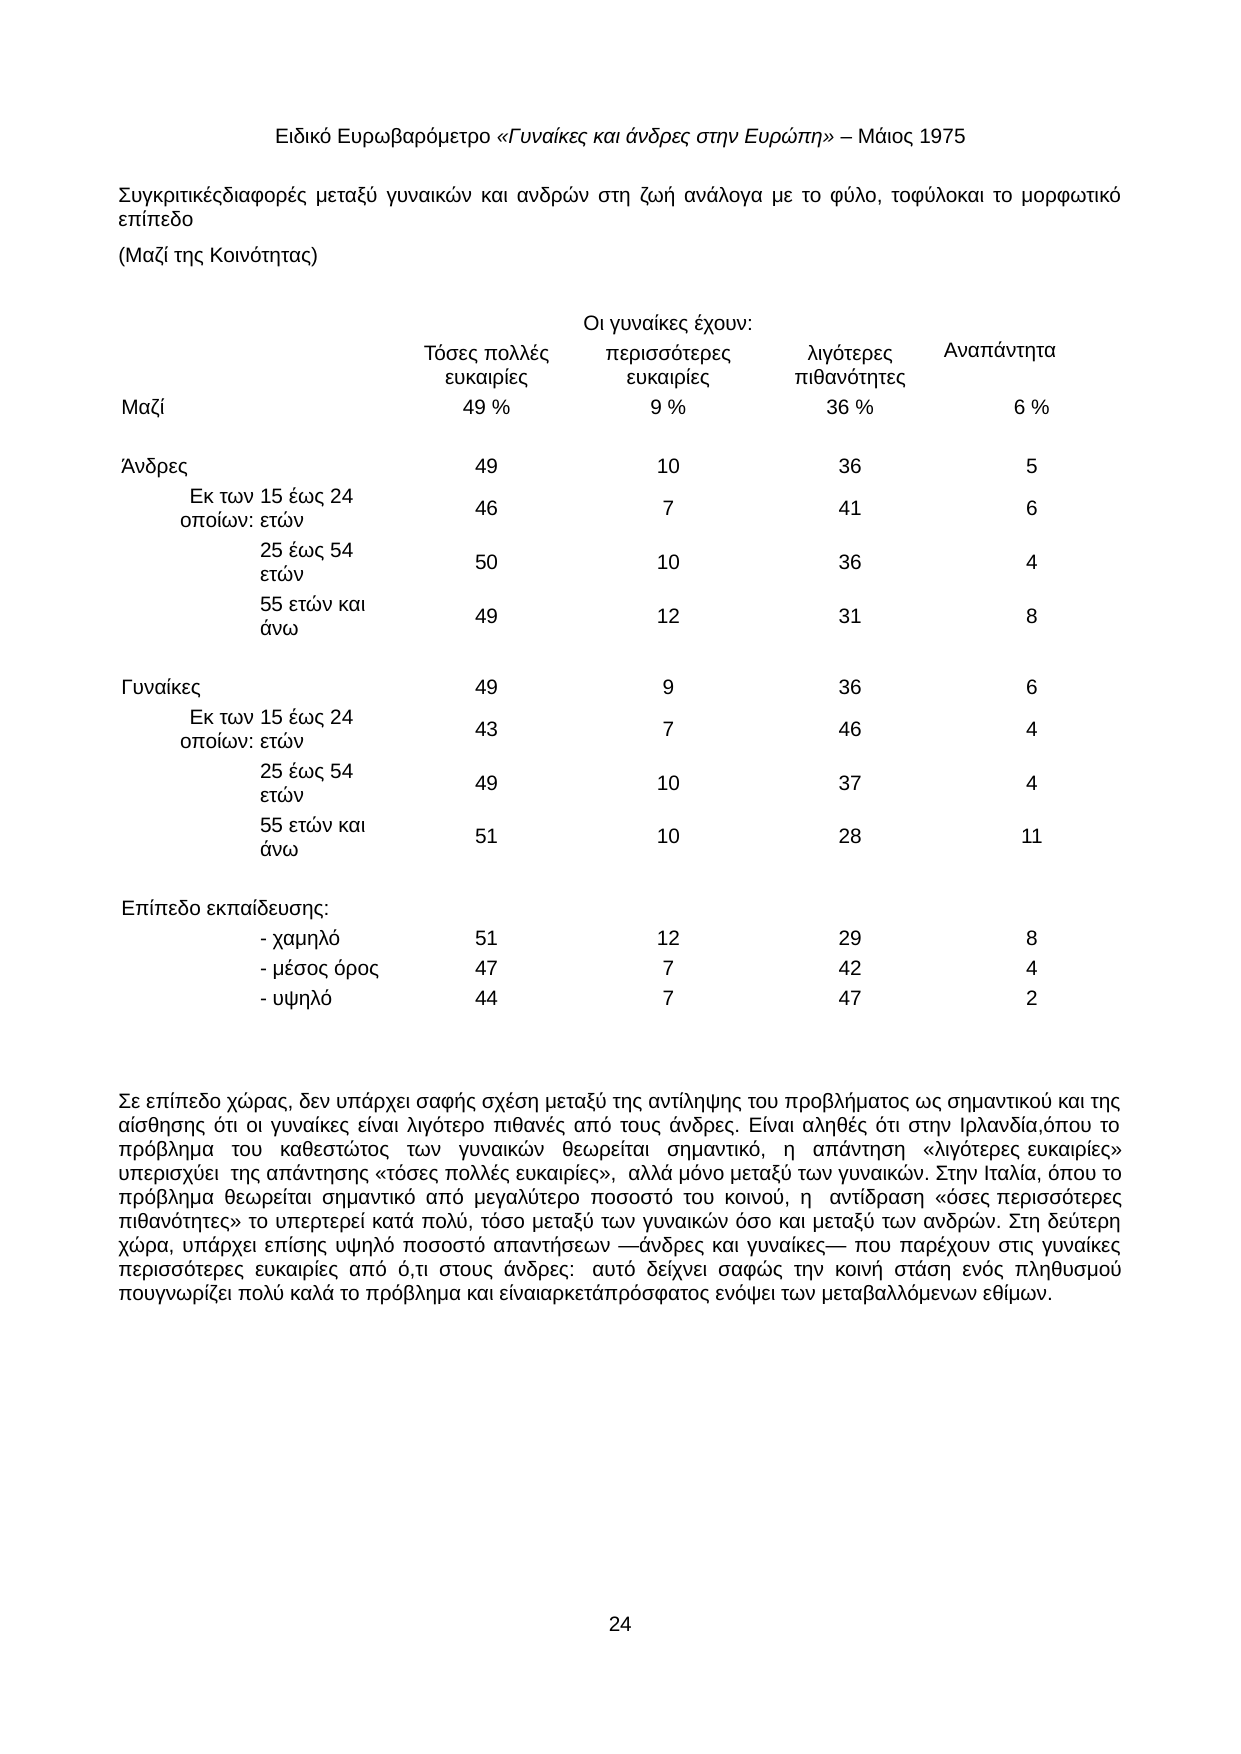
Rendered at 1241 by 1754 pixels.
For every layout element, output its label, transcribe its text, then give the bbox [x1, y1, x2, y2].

table_cell 47 [759, 983, 941, 1012]
table_cell 15 έως 24 ετών [257, 481, 395, 535]
text (Μαζί της Κοινότητας) [118, 243, 1122, 267]
table_cell 12 [577, 923, 759, 953]
table_cell [395, 893, 577, 923]
table_cell 4 [941, 702, 1122, 756]
table_cell 36 % [759, 392, 941, 422]
table_cell [118, 923, 257, 953]
table_header Οι γυναίκες έχουν: [395, 308, 941, 338]
table_cell [118, 589, 257, 642]
table_cell 36 [759, 672, 941, 702]
table_cell 5 [941, 451, 1122, 481]
table_cell Γυναίκες [118, 672, 257, 702]
table_cell Τόσες πολλές ευκαιρίες [395, 338, 577, 392]
table_cell [118, 863, 257, 893]
table_cell 49 [395, 672, 577, 702]
table_cell 51 [395, 810, 577, 863]
table_cell 15 έως 24 ετών [257, 702, 395, 756]
table_cell [257, 392, 395, 422]
table_cell 51 [395, 923, 577, 953]
table_cell 29 [759, 923, 941, 953]
table_cell 46 [759, 702, 941, 756]
table_header [118, 308, 257, 338]
table_cell 55 ετών και άνω [257, 589, 395, 642]
table_cell [759, 422, 941, 451]
table_cell 6 [941, 672, 1122, 702]
table_cell [118, 338, 257, 392]
table_cell 41 [759, 481, 941, 535]
table_cell 12 [577, 589, 759, 642]
table_cell 36 [759, 451, 941, 481]
table_cell 55 ετών και άνω [257, 810, 395, 863]
table_cell λιγότερες πιθανότητες [759, 338, 941, 392]
text Συγκριτικέςδιαφορές μεταξύ γυναικών και ανδρών στη ζωή ανάλογα με το φύλο, τοφύλοκαι το μορφωτικό επίπεδο [118, 183, 1122, 231]
table_cell 46 [395, 481, 577, 535]
table_cell Εκ των οποίων: [118, 481, 257, 535]
table_cell [118, 535, 257, 589]
table_cell 8 [941, 589, 1122, 642]
table_cell 49 [395, 451, 577, 481]
table_cell [577, 643, 759, 672]
table_cell 25 έως 54 ετών [257, 535, 395, 589]
table_cell 50 [395, 535, 577, 589]
table_cell 42 [759, 953, 941, 982]
table_cell [941, 893, 1122, 923]
table_cell 10 [577, 756, 759, 809]
table_cell 10 [577, 451, 759, 481]
table_cell 7 [577, 481, 759, 535]
table_cell [759, 643, 941, 672]
table_cell 10 [577, 810, 759, 863]
table_cell [257, 338, 395, 392]
table_cell Εκ των οποίων: [118, 702, 257, 756]
table_cell 9 % [577, 392, 759, 422]
table_cell 37 [759, 756, 941, 809]
table_cell 49 % [395, 392, 577, 422]
table_cell 47 [395, 953, 577, 982]
table_cell 49 [395, 756, 577, 809]
table_header Αναπάντητα [941, 308, 1122, 392]
table_cell [395, 643, 577, 672]
table_cell [118, 983, 257, 1012]
table_cell 4 [941, 535, 1122, 589]
table_cell [577, 863, 759, 893]
table_cell [257, 643, 395, 672]
table_cell [257, 863, 395, 893]
table_cell 28 [759, 810, 941, 863]
table_cell 2 [941, 983, 1122, 1012]
table_cell [941, 643, 1122, 672]
table_cell - υψηλό [257, 983, 395, 1012]
table_cell [759, 863, 941, 893]
table_header [257, 308, 395, 338]
table_cell [577, 422, 759, 451]
table_cell [118, 422, 257, 451]
table_cell 10 [577, 535, 759, 589]
table_cell 7 [577, 953, 759, 982]
table_cell 25 έως 54 ετών [257, 756, 395, 809]
table_cell 8 [941, 923, 1122, 953]
table_cell 4 [941, 756, 1122, 809]
table_cell 43 [395, 702, 577, 756]
table_cell [395, 863, 577, 893]
table_cell 7 [577, 983, 759, 1012]
table_cell Άνδρες [118, 451, 257, 481]
table_cell 4 [941, 953, 1122, 982]
table_cell 36 [759, 535, 941, 589]
table_cell [257, 422, 395, 451]
table_cell 31 [759, 589, 941, 642]
table_cell 49 [395, 589, 577, 642]
table_cell Μαζί [118, 392, 257, 422]
table_cell [759, 893, 941, 923]
table_cell [118, 810, 257, 863]
table_cell [118, 643, 257, 672]
table_cell [941, 422, 1122, 451]
table_cell [395, 422, 577, 451]
table_cell 6 [941, 481, 1122, 535]
table_cell 11 [941, 810, 1122, 863]
table_cell [118, 953, 257, 982]
table_cell Επίπεδο εκπαίδευσης: [118, 893, 395, 923]
table_cell 44 [395, 983, 577, 1012]
table_cell [257, 672, 395, 702]
table_cell [941, 863, 1122, 893]
table_cell [577, 893, 759, 923]
table_cell [118, 756, 257, 809]
table_cell 9 [577, 672, 759, 702]
table_cell 6 % [941, 392, 1122, 422]
text Σε επίπεδο χώρας, δεν υπάρχει σαφής σχέση μεταξύ της αντίληψης του προβλήματος ως σημαντικού και της αίσθησης ότι οι γυναίκες είναι λιγότερο πιθανές από τους άνδρες. Είναι αληθές ότι στην Ιρλανδία,όπου το πρόβλημα του καθεστώτος των γυναικών θεωρείται σημαντικό, η απάντηση «λιγότερες ευκαιρίες» υπερισχύει της απάντησης «τόσες πολλές ευκαιρίες», αλλά μόνο μεταξύ των γυναικών. Στην Ιταλία, όπου το πρόβλημα θεωρείται σημαντικό από μεγαλύτερο ποσοστό του κοινού, η αντίδραση «όσες περισσότερες πιθανότητες» το υπερτερεί κατά πολύ, τόσο μεταξύ των γυναικών όσο και μεταξύ των ανδρών. Στη δεύτερη χώρα, υπάρχει επίσης υψηλό ποσοστό απαντήσεων —άνδρες και γυναίκες— που παρέχουν στις γυναίκες περισσότερες ευκαιρίες από ό,τι στους άνδρες: αυτό δείχνει σαφώς την κοινή στάση ενός πληθυσμού πουγνωρίζει πολύ καλά το πρόβλημα και είναιαρκετάπρόσφατος ενόψει των μεταβαλλόμενων εθίμων. [118, 1089, 1122, 1305]
table_cell - μέσος όρος [257, 953, 395, 982]
table_cell - χαμηλό [257, 923, 395, 953]
table_cell 7 [577, 702, 759, 756]
table_cell περισσότερες ευκαιρίες [577, 338, 759, 392]
table_cell [257, 451, 395, 481]
